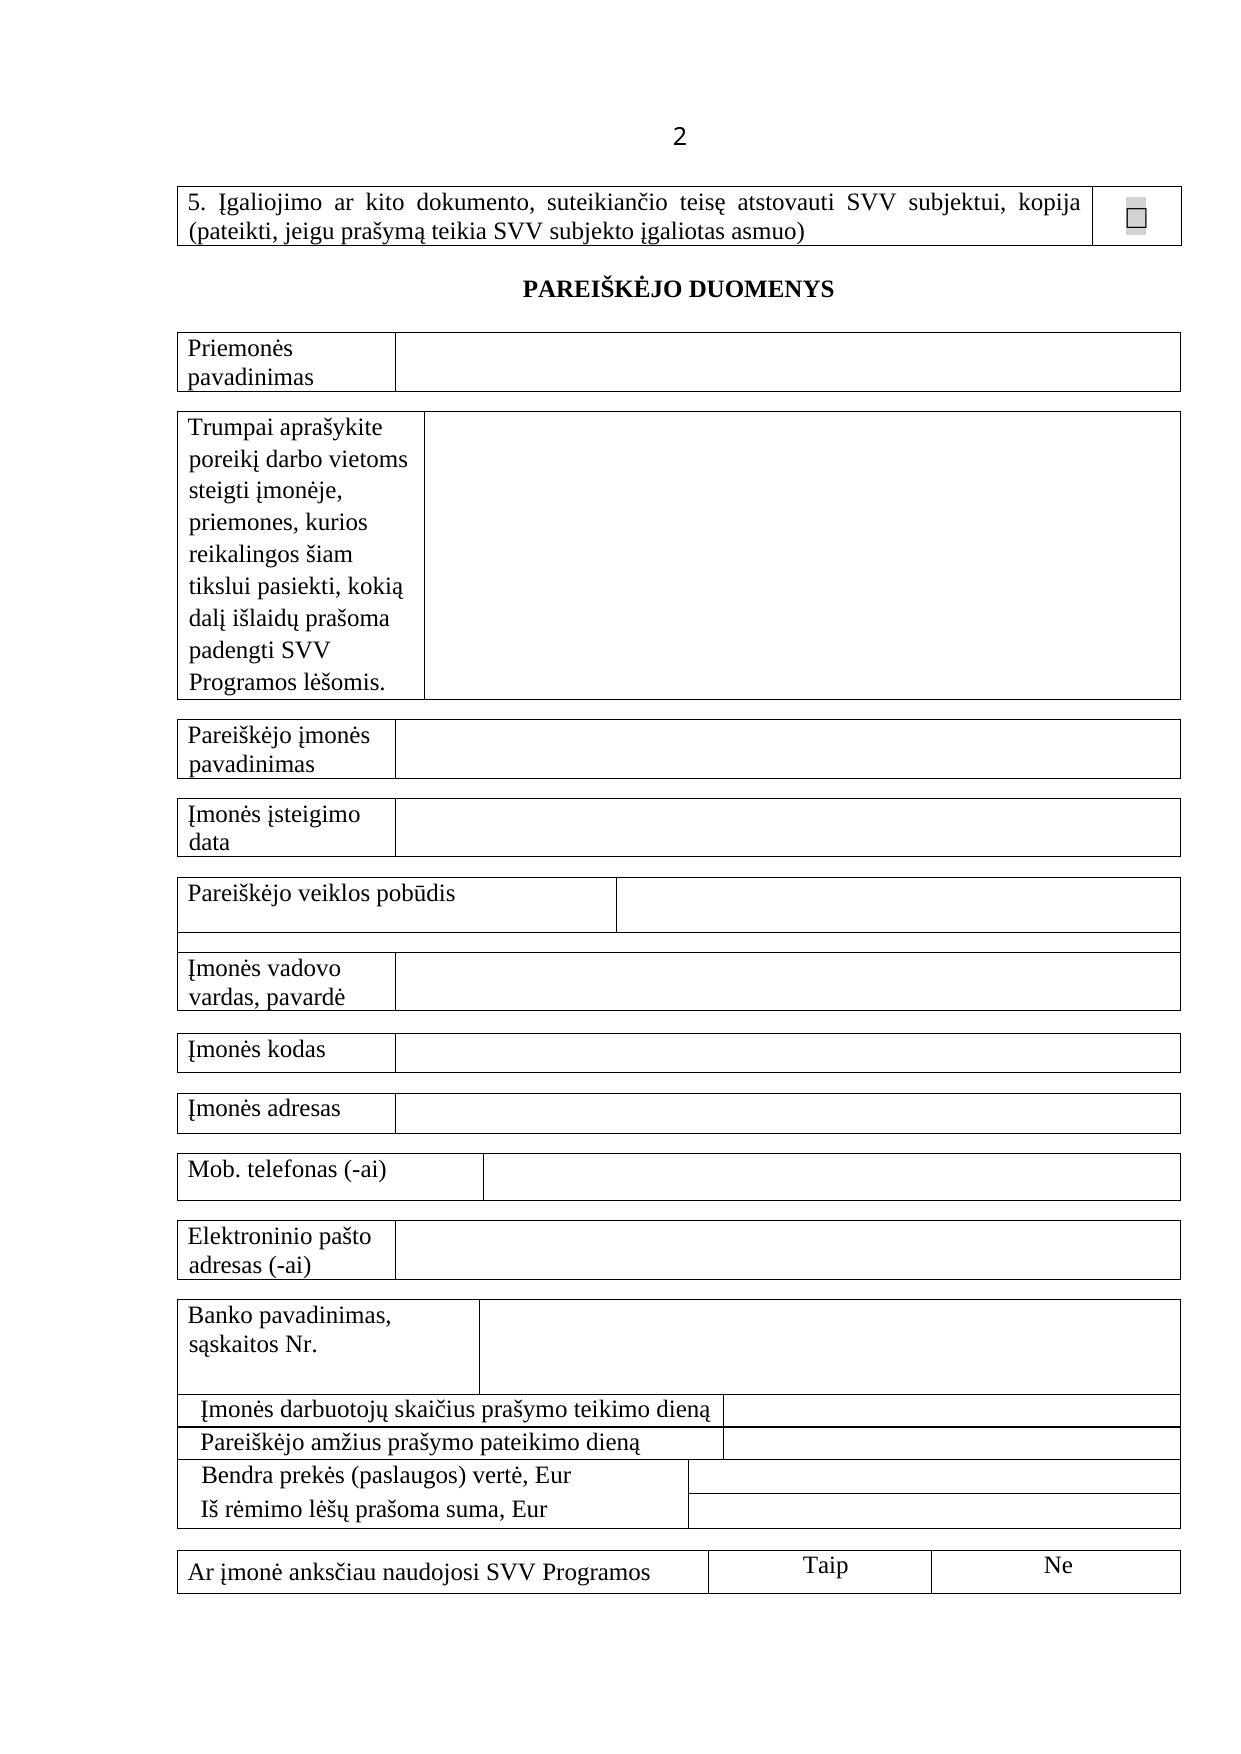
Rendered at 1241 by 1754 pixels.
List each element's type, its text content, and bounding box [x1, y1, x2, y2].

table_cell [396, 1094, 1180, 1133]
table_header [396, 333, 1180, 391]
table_cell Bendra prekės (paslaugos) vertė, Eur [178, 1460, 688, 1493]
table_cell [177, 1134, 1181, 1153]
table_cell [396, 1221, 1180, 1279]
table_cell [396, 1034, 1180, 1072]
table_cell [396, 953, 1180, 1010]
table_cell [396, 799, 1180, 856]
table_header Ar įmonė anksčiau naudojosi SVV Programos [178, 1551, 708, 1592]
table_cell [425, 412, 1180, 699]
table_header Ne [932, 1551, 1180, 1592]
table_cell [617, 878, 1180, 932]
table_cell □ [1093, 187, 1181, 245]
table_cell [178, 933, 1180, 952]
table_cell Įmonės adresas [178, 1094, 395, 1133]
table_cell [484, 1154, 1180, 1200]
table_cell [480, 1300, 1180, 1393]
table_cell [689, 1494, 1180, 1527]
table_cell Pareiškėjo veiklos pobūdis [178, 878, 616, 932]
table_cell [177, 1073, 1181, 1092]
table_cell [177, 1011, 1181, 1033]
table_header Taip [709, 1551, 931, 1592]
table_cell Elektroninio pašto adresas (-ai) [178, 1221, 395, 1279]
text PAREIŠKĖJO DUOMENYS [176, 274, 1181, 303]
table_cell Įmonės vadovo vardas, pavardė [178, 953, 395, 1010]
table_header Priemonės pavadinimas [178, 333, 395, 391]
table_cell [177, 857, 1181, 877]
table_cell [177, 1201, 1181, 1220]
table_cell [689, 1460, 1180, 1493]
table_cell [396, 720, 1180, 777]
table_cell [177, 700, 1181, 719]
table_cell [724, 1428, 1180, 1459]
table_cell Iš rėmimo lėšų prašoma suma, Eur [178, 1493, 688, 1527]
table_cell Banko pavadinimas, sąskaitos Nr. [178, 1300, 479, 1393]
table_cell [724, 1395, 1180, 1426]
table_cell Mob. telefonas (-ai) [178, 1154, 483, 1200]
table_cell Įmonės darbuotojų skaičius prašymo teikimo dieną [178, 1395, 723, 1426]
table_cell Pareiškėjo įmonės pavadinimas [178, 720, 395, 777]
table_cell Pareiškėjo amžius prašymo pateikimo dieną [178, 1428, 723, 1459]
table_cell Trumpai aprašykite poreikį darbo vietoms steigti įmonėje, priemones, kurios reikalingos šiam tikslui pasiekti, kokią dalį išlaidų prašoma padengti SVV Programos lėšomis. [178, 412, 424, 699]
table_cell [177, 1280, 1181, 1299]
table_cell [177, 392, 1181, 411]
table_cell [177, 779, 1181, 798]
table_cell Įmonės įsteigimo data [178, 799, 395, 856]
table_cell Įmonės kodas [178, 1034, 395, 1072]
